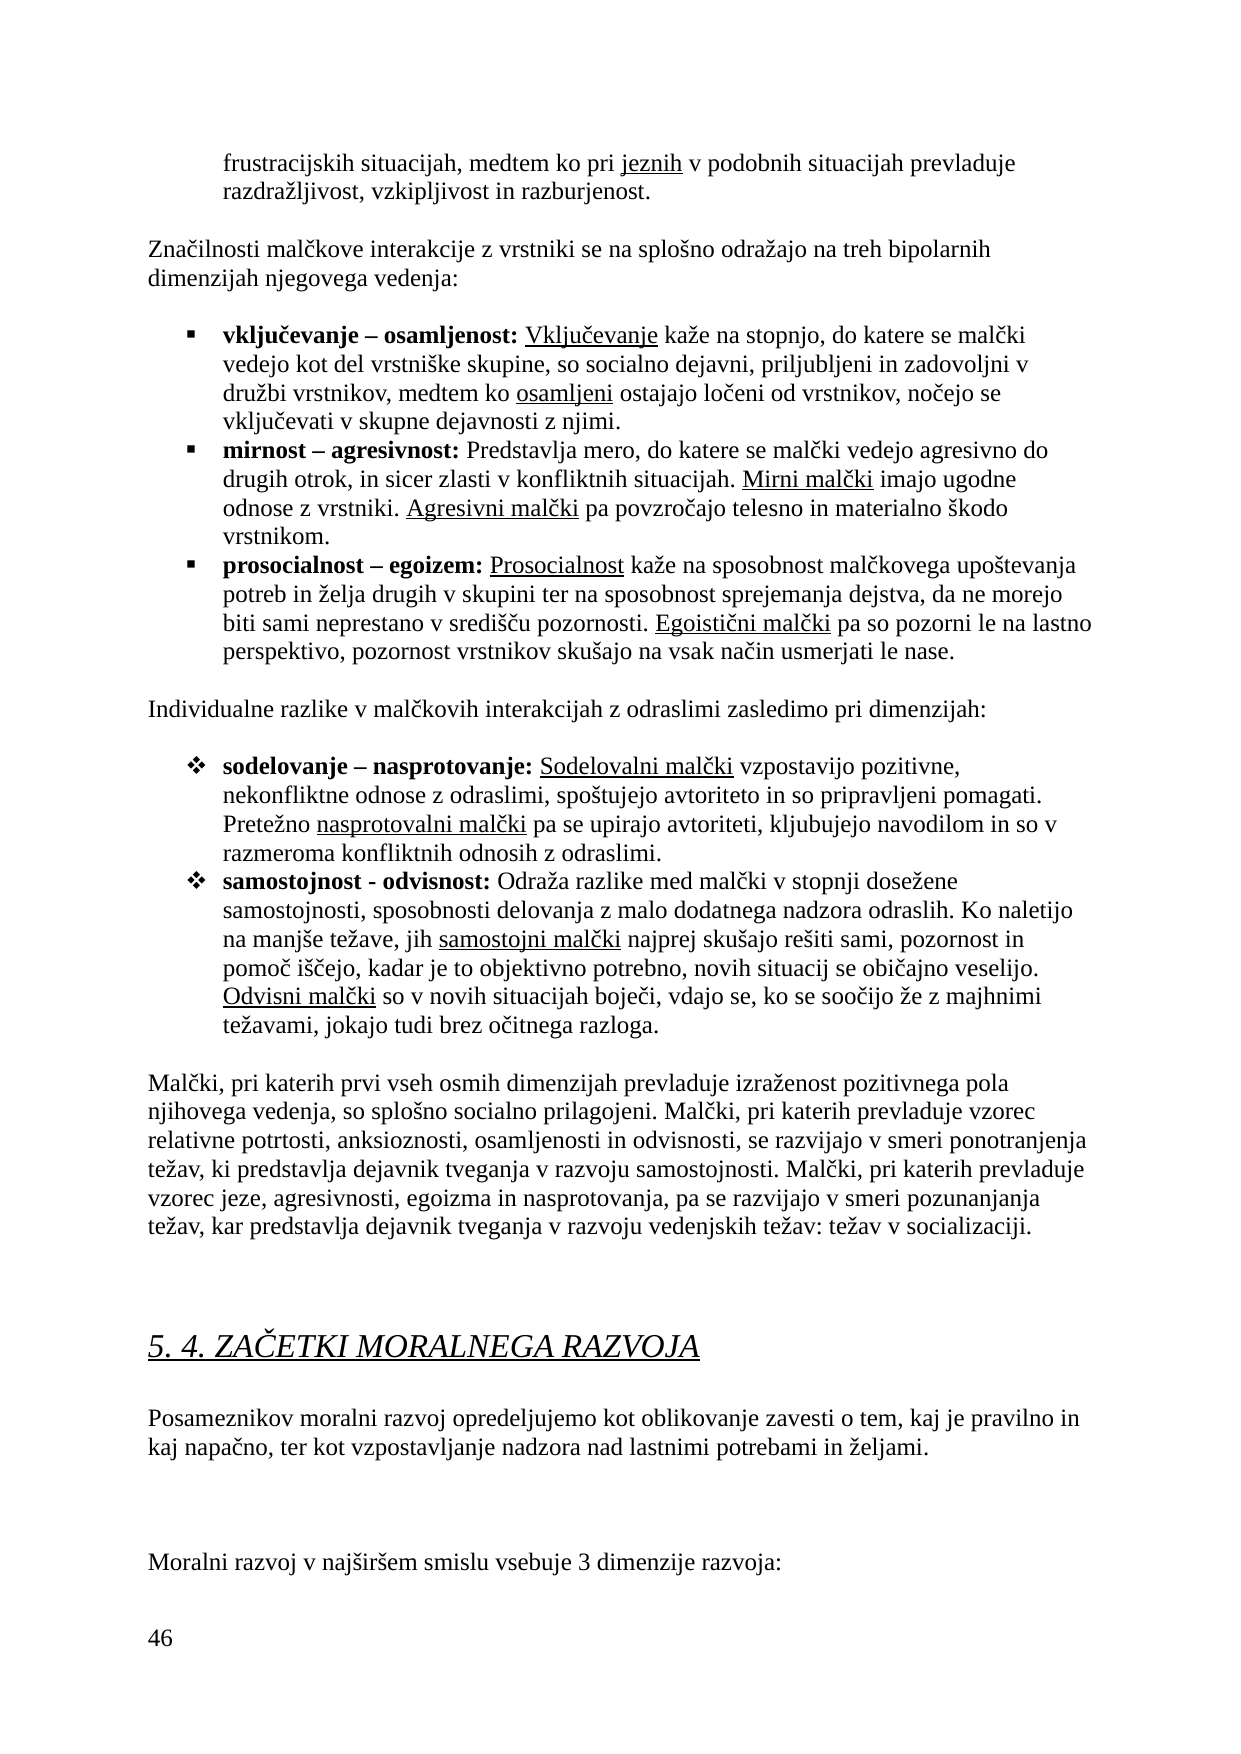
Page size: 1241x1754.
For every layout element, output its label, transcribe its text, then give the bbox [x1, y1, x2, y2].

list vključevanje – osamljenost: Vključevanje kaže na stopnjo, do katere se malčki vedejo kot del vrstniške skupine, so socialno dejavni, priljubljeni in zadovoljni v družbi vrstnikov, medtem ko osamljeni ostajajo ločeni od vrstnikov, nočejo se vključevati v skupne dejavnosti z njimi. [185, 320, 1093, 435]
list sodelovanje – nasprotovanje: Sodelovalni malčki vzpostavijo pozitivne, nekonfliktne odnose z odraslimi, spoštujejo avtoriteto in so pripravljeni pomagati. Pretežno nasprotovalni malčki pa se upirajo avtoriteti, kljubujejo navodilom in so v razmeroma konfliktnih odnosih z odraslimi. [185, 751, 1093, 866]
list prosocialnost – egoizem: Prosocialnost kaže na sposobnost malčkovega upoštevanja potreb in želja drugih v skupini ter na sposobnost sprejemanja dejstva, da ne morejo biti sami neprestano v središču pozornosti. Egoistični malčki pa so pozorni le na lastno perspektivo, pozornost vrstnikov skušajo na vsak način usmerjati le nase. [185, 550, 1093, 665]
text Malčki, pri katerih prvi vseh osmih dimenzijah prevladuje izraženost pozitivnega pola njihovega vedenja, so splošno socialno prilagojeni. Malčki, pri katerih prevladuje vzorec relativne potrtosti, anksioznosti, osamljenosti in odvisnosti, se razvijajo v smeri ponotranjenja težav, ki predstavlja dejavnik tveganja v razvoju samostojnosti. Malčki, pri katerih prevladuje vzorec jeze, agresivnosti, egoizma in nasprotovanja, pa se razvijajo v smeri pozunanjanja težav, kar predstavlja dejavnik tveganja v razvoju vedenjskih težav: težav v socializaciji. [148, 1068, 1093, 1240]
text 5. 4. ZAČETKI MORALNEGA RAZVOJA [148, 1326, 1093, 1365]
text Značilnosti malčkove interakcije z vrstniki se na splošno odražajo na treh bipolarnih dimenzijah njegovega vedenja: [148, 234, 1093, 291]
list mirnost – agresivnost: Predstavlja mero, do katere se malčki vedejo agresivno do drugih otrok, in sicer zlasti v konfliktnih situacijah. Mirni malčki imajo ugodne odnose z vrstniki. Agresivni malčki pa povzročajo telesno in materialno škodo vrstnikom. [185, 435, 1093, 550]
text Moralni razvoj v najširšem smislu vsebuje 3 dimenzije razvoja: [148, 1547, 1093, 1576]
list samostojnost - odvisnost: Odraža razlike med malčki v stopnji dosežene samostojnosti, sposobnosti delovanja z malo dodatnega nadzora odraslih. Ko naletijo na manjše težave, jih samostojni malčki najprej skušajo rešiti sami, pozornost in pomoč iščejo, kadar je to objektivno potrebno, novih situacij se običajno veselijo. Odvisni malčki so v novih situacijah boječi, vdajo se, ko se soočijo že z majhnimi težavami, jokajo tudi brez očitnega razloga. [185, 866, 1093, 1039]
list frustracijskih situacijah, medtem ko pri jeznih v podobnih situacijah prevladuje razdražljivost, vzkipljivost in razburjenost. [185, 148, 1093, 205]
text Individualne razlike v malčkovih interakcijah z odraslimi zasledimo pri dimenzijah: [148, 694, 1093, 723]
text Posameznikov moralni razvoj opredeljujemo kot oblikovanje zavesti o tem, kaj je pravilno in kaj napačno, ter kot vzpostavljanje nadzora nad lastnimi potrebami in željami. [148, 1403, 1093, 1461]
